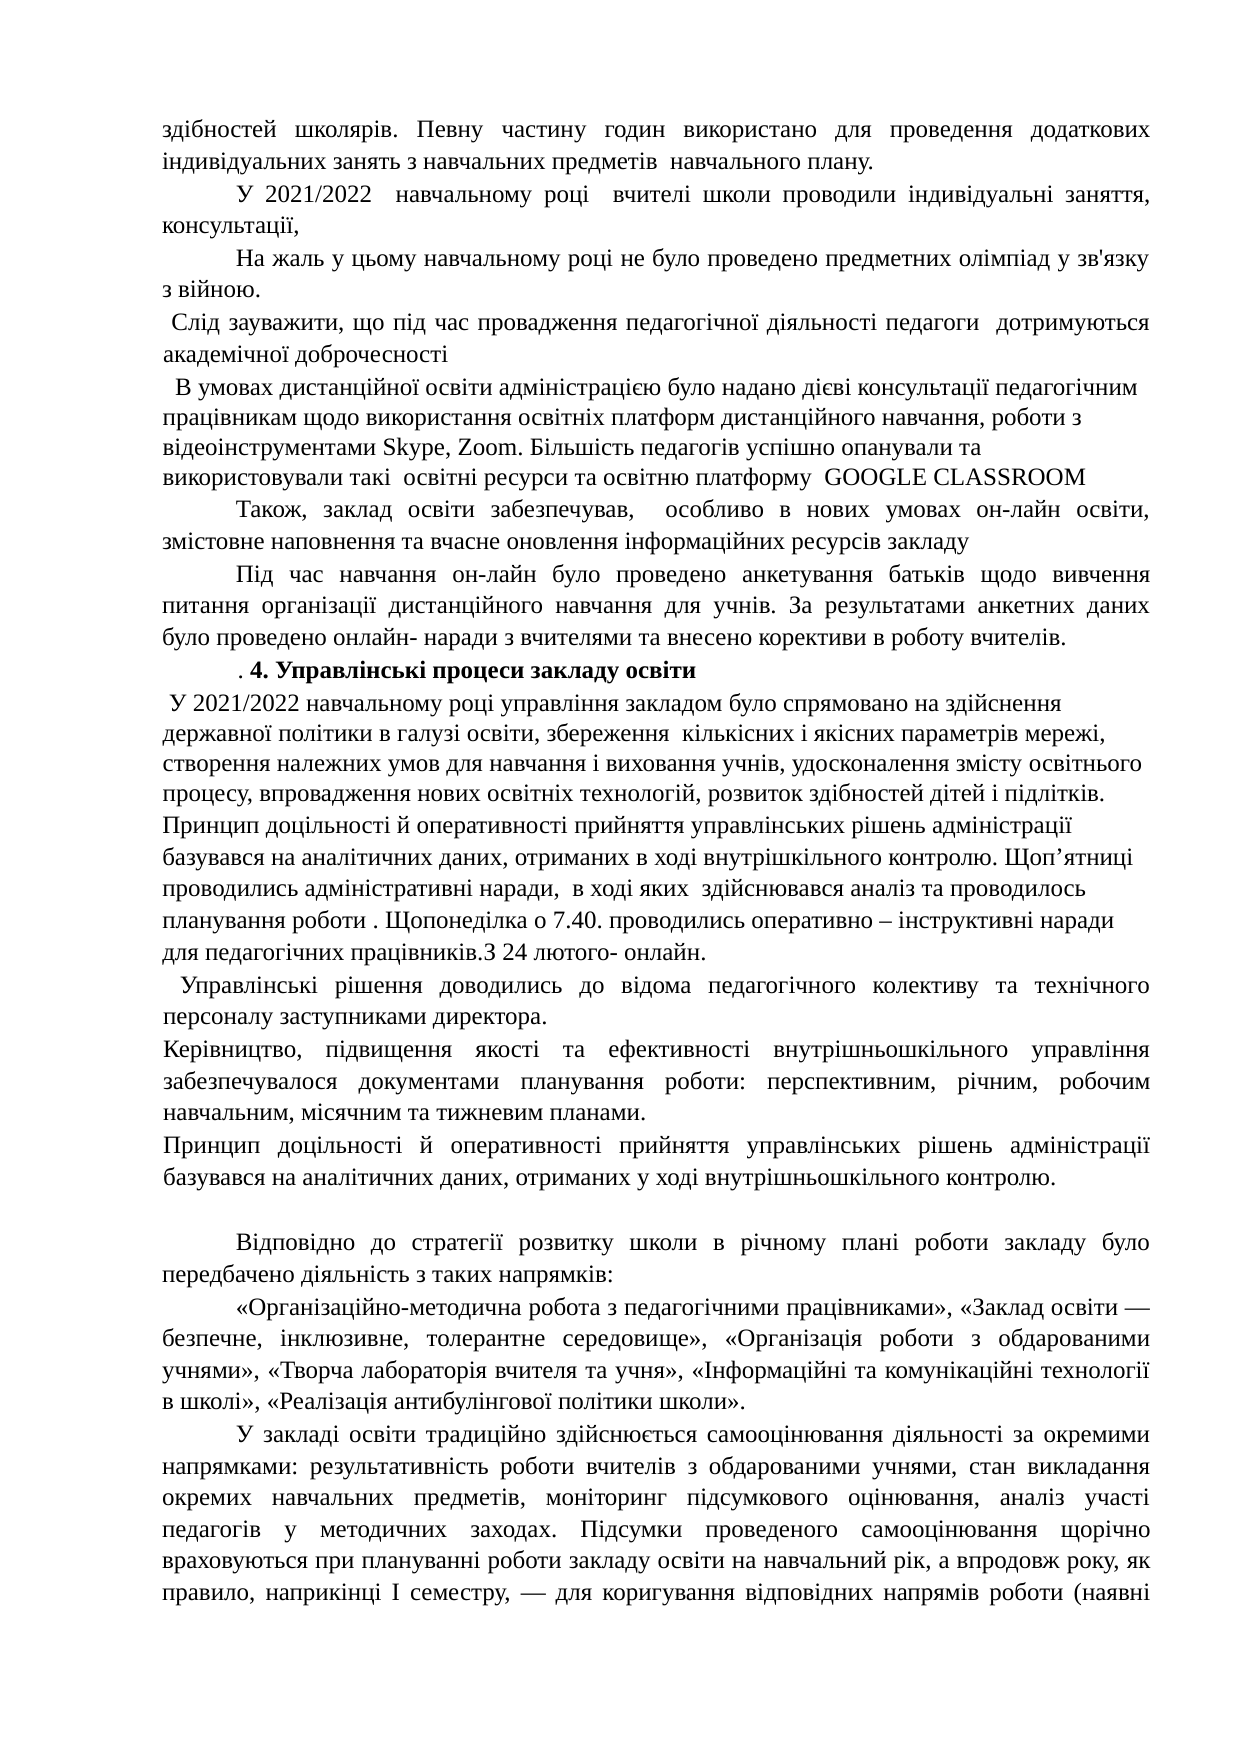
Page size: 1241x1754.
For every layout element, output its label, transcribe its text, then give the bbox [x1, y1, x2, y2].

text Відповідно до стратегії розвитку школи в річному плані роботи закладу було передбачено діяльність з таких напрямків: [162, 1227, 1151, 1288]
text Слід зауважити, що під час провадження педагогічної діяльності педагоги дотримуються академічної доброчесності [163, 307, 1151, 368]
text Також, заклад освіти забезпечував, особливо в нових умовах он-лайн освіти, змістовне наповнення та вчасне оновлення інформаційних ресурсів закладу [162, 494, 1151, 555]
text У закладі освіти традиційно здійснюється самооцінювання діяльності за окремими напрямками: результативність роботи вчителів з обдарованими учнями, стан викладання окремих навчальних предметів, моніторинг підсумкового оцінювання, аналіз участі педагогів у методичних заходах. Підсумки проведеного самооцінювання щорічно враховуються при плануванні роботи закладу освіти на навчальний рік, а впродовж року, як правило, наприкінці I семестру, — для коригування відповідних напрямів роботи (наявні [162, 1419, 1151, 1606]
text . 4. Управлінські процеси закладу освіти [237, 655, 1151, 683]
text У 2021/2022 навчальному році управління закладом було спрямовано на здійснення державної політики в галузі освіти, збереження кількісних і якісних параметрів мережі, створення належних умов для навчання і виховання учнів, удосконалення змісту освітнього процесу, впровадження нових освітніх технологій, розвиток здібностей дітей і підлітків. [162, 688, 1152, 807]
text На жаль у цьому навчальному році не було проведено предметних олімпіад у зв'язку з війною. [162, 243, 1151, 303]
text Під час навчання он-лайн було проведено анкетування батьків щодо вивчення питання організації дистанційного навчання для учнів. За результатами анкетних даних було проведено онлайн- наради з вчителями та внесено корективи в роботу вчителів. [162, 559, 1151, 651]
text Принцип доцільності й оперативності прийняття управлінських рішень адміністрації базувався на аналітичних даних, отриманих у ході внутрішньошкільного контролю. [163, 1130, 1151, 1190]
text У 2021/2022 навчальному році вчителі школи проводили індивідуальні заняття, консультації, [162, 179, 1151, 239]
text Керівництво, підвищення якості та ефективності внутрішньошкільного управління забезпечувалося документами планування роботи: перспективним, річним, робочим навчальним, місячним та тижневим планами. [163, 1034, 1151, 1126]
text «Організаційно-методична робота з педагогічними працівниками», «Заклад освіти — безпечне, інклюзивне, толерантне середовище», «Організація роботи з обдарованими учнями», «Творча лабораторія вчителя та учня», «Інформаційні та комунікаційні технології в школі», «Реалізація антибулінгової політики школи». [162, 1292, 1151, 1415]
text В умовах дистанційної освіти адміністрацією було надано дієві консультації педагогічним працівникам щодо використання освітніх платформ дистанційного навчання, роботи з відеоінструментами Skype, Zoom. Більшість педагогів успішно опанували та використовували такі освітні ресурси та освітню платформу GOOGLE CLASSROOM [162, 372, 1152, 491]
text Принцип доцільності й оперативності прийняття управлінських рішень адміністрації базувався на аналітичних даних, отриманих в ході внутрішкільного контролю. Щоп’ятниці проводились адміністративні наради, в ході яких здійснювався аналіз та проводилось планування роботи . Щопонеділка о 7.40. проводились оперативно – інструктивні наради для педагогічних працівників.З 24 лютого- онлайн. [162, 810, 1152, 965]
text Управлінські рішення доводились до відома педагогічного колективу та технічного персоналу заступниками директора. [163, 970, 1151, 1030]
text здібностей школярів. Певну частину годин використано для проведення додаткових індивідуальних занять з навчальних предметів навчального плану. [162, 114, 1151, 174]
